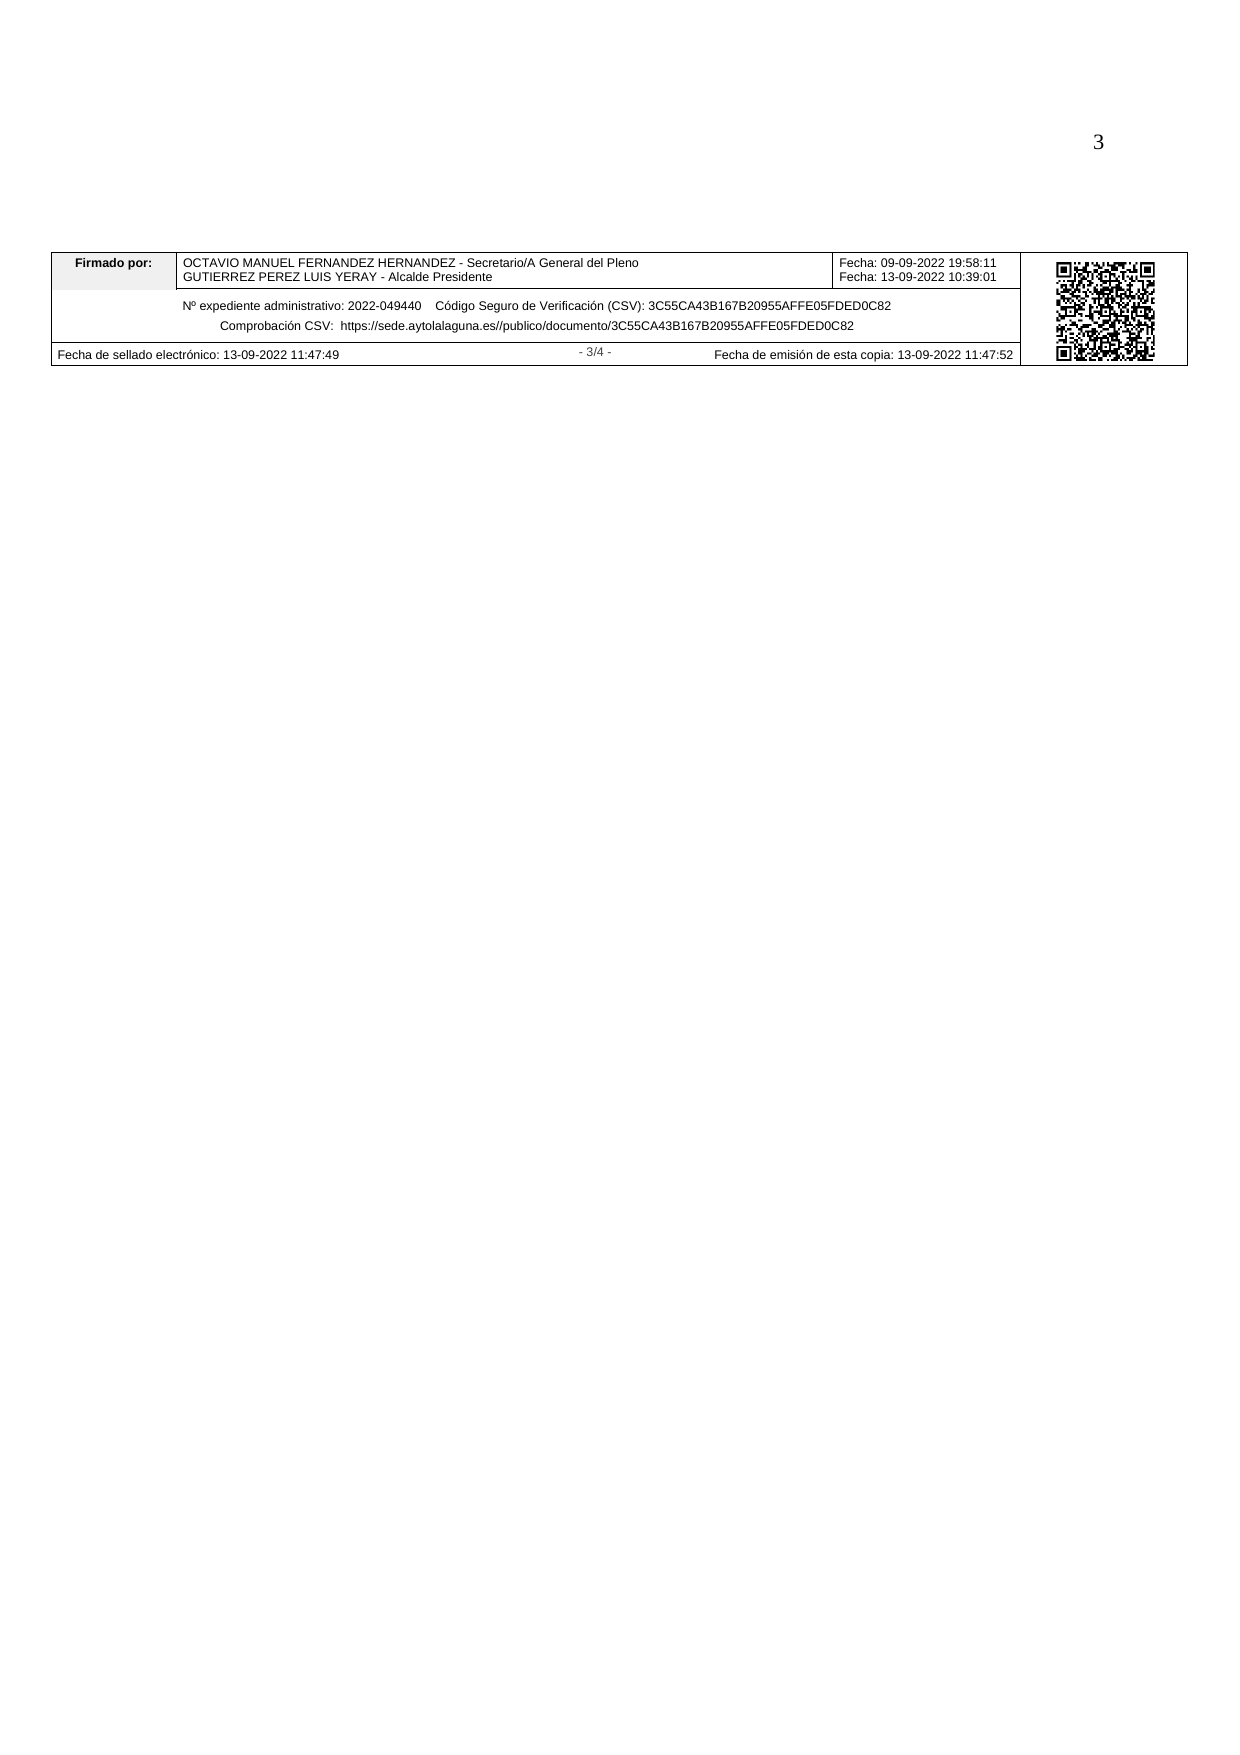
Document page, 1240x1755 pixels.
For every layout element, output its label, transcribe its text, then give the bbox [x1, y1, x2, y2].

text 3 [42, 129, 1104, 154]
table_header [1021, 253, 1187, 365]
table_header Fecha: 09-09-2022 19:58:11 Fecha: 13-09-2022 10:39:01 [833, 253, 1020, 288]
table_cell Nº expediente administrativo: 2022-049440 Código Seguro de Verificación (CSV): 3C55CA43B167B20955AFFE05FDED0C82 Comprobación CSV: https://sede.aytolalaguna.es//publico/documento/3C55CA43B167B20955AFFE05FDED0C82 [52, 289, 1020, 342]
table_cell Fecha de sellado electrónico: 13-09-2022 11:47:49 - 3/4 - Fecha de emisión de esta copia: 13-09-2022 11:47:52 [52, 343, 1020, 365]
table_header Firmado por: [52, 253, 176, 288]
table_header OCTAVIO MANUEL FERNANDEZ HERNANDEZ - Secretario/A General del Pleno GUTIERREZ PEREZ LUIS YERAY - Alcalde Presidente [177, 253, 832, 288]
